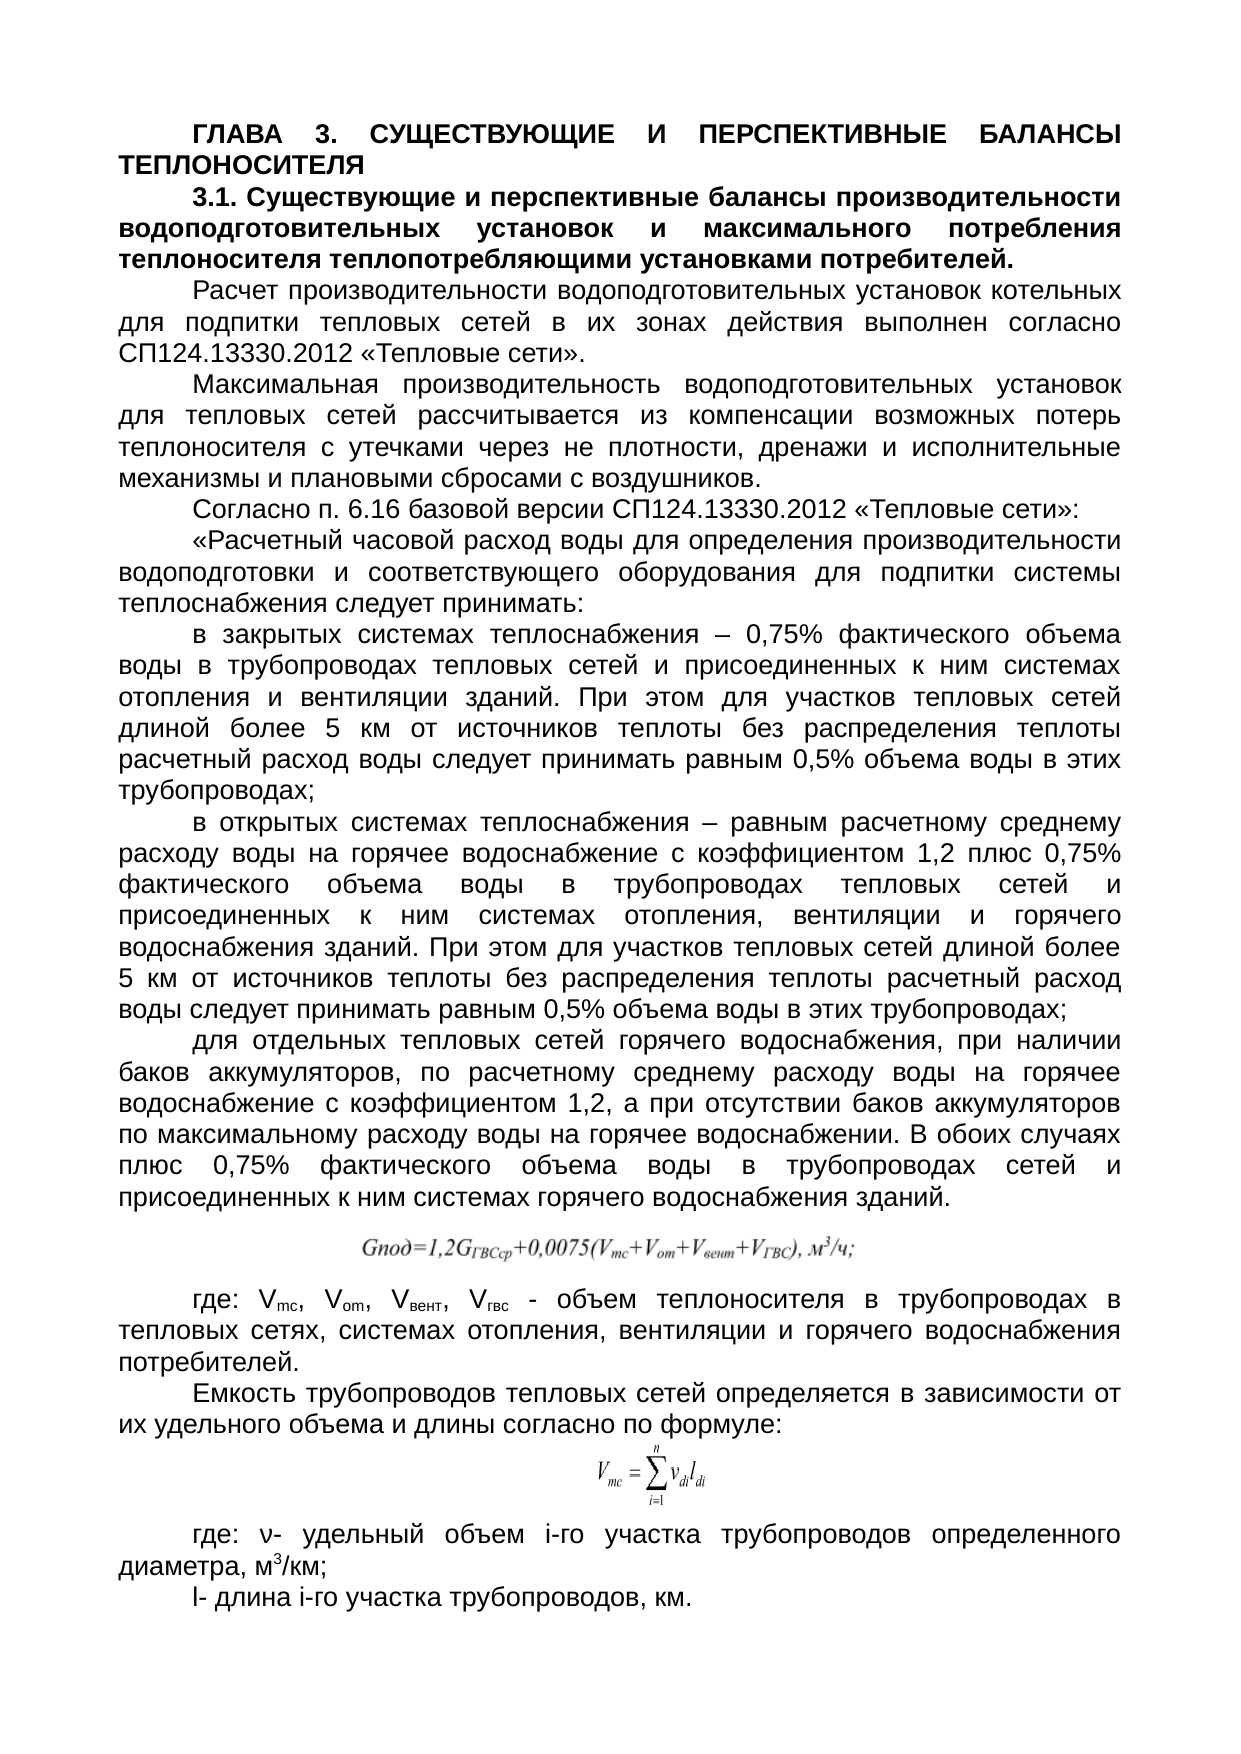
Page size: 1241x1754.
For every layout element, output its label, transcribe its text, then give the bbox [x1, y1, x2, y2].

text l- длина i-го участка трубопроводов, км. [118, 1581, 1122, 1612]
picture [579, 1439, 735, 1519]
text «Расчетный часовой расход воды для определения производительности водоподготовки и соответствующего оборудования для подпитки системы теплоснабжения следует принимать: [118, 524, 1122, 618]
text Максимальная производительность водоподготовительных установок для тепловых сетей рассчитывается из компенсации возможных потерь теплоносителя с утечками через не плотности, дренажи и исполнительные механизмы и плановыми сбросами с воздушников. [118, 368, 1122, 493]
text Емкость трубопроводов тепловых сетей определяется в зависимости от их удельного объема и длины согласно по формуле: [118, 1377, 1122, 1439]
text Расчет производительности водоподготовительных установок котельных для подпитки тепловых сетей в их зонах действия выполнен согласно СП124.13330.2012 «Тепловые сети». [118, 274, 1122, 368]
subtitle ГЛАВА 3. СУЩЕСТВУЮЩИЕ И ПЕРСПЕКТИВНЫЕ БАЛАНСЫ ТЕПЛОНОСИТЕЛЯ [118, 118, 1122, 181]
text где: ν- удельный объем i-го участка трубопроводов определенного диаметра, м3/км; [118, 1518, 1122, 1581]
text для отдельных тепловых сетей горячего водоснабжения, при наличии баков аккумуляторов, по расчетному среднему расходу воды на горячее водоснабжение с коэффициентом 1,2, а при отсутствии баков аккумуляторов по максимальному расходу воды на горячее водоснабжении. В обоих случаях плюс 0,75% фактического объема воды в трубопроводах сетей и присоединенных к ним системах горячего водоснабжения зданий. [118, 1024, 1122, 1212]
text в закрытых системах теплоснабжения – 0,75% фактического объема воды в трубопроводах тепловых сетей и присоединенных к ним системах отопления и вентиляции зданий. При этом для участков тепловых сетей длиной более 5 км от источников теплоты без распределения теплоты расчетный расход воды следует принимать равным 0,5% объема воды в этих трубопроводах; [118, 618, 1122, 806]
subtitle 3.1. Существующие и перспективные балансы производительности водоподготовительных установок и максимального потребления теплоносителя теплопотребляющими установками потребителей. [118, 181, 1122, 274]
text где: Vmc, Vom, Vвент, Vгвс - объем теплоносителя в трубопроводах в тепловых сетях, системах отопления, вентиляции и горячего водоснабжения потребителей. [118, 1283, 1122, 1377]
picture [349, 1211, 891, 1284]
text Согласно п. 6.16 базовой версии СП124.13330.2012 «Тепловые сети»: [118, 493, 1122, 524]
text в открытых системах теплоснабжения – равным расчетному среднему расходу воды на горячее водоснабжение с коэффициентом 1,2 плюс 0,75% фактического объема воды в трубопроводах тепловых сетей и присоединенных к ним системах отопления, вентиляции и горячего водоснабжения зданий. При этом для участков тепловых сетей длиной более 5 км от источников теплоты без распределения теплоты расчетный расход воды следует принимать равным 0,5% объема воды в этих трубопроводах; [118, 806, 1122, 1024]
